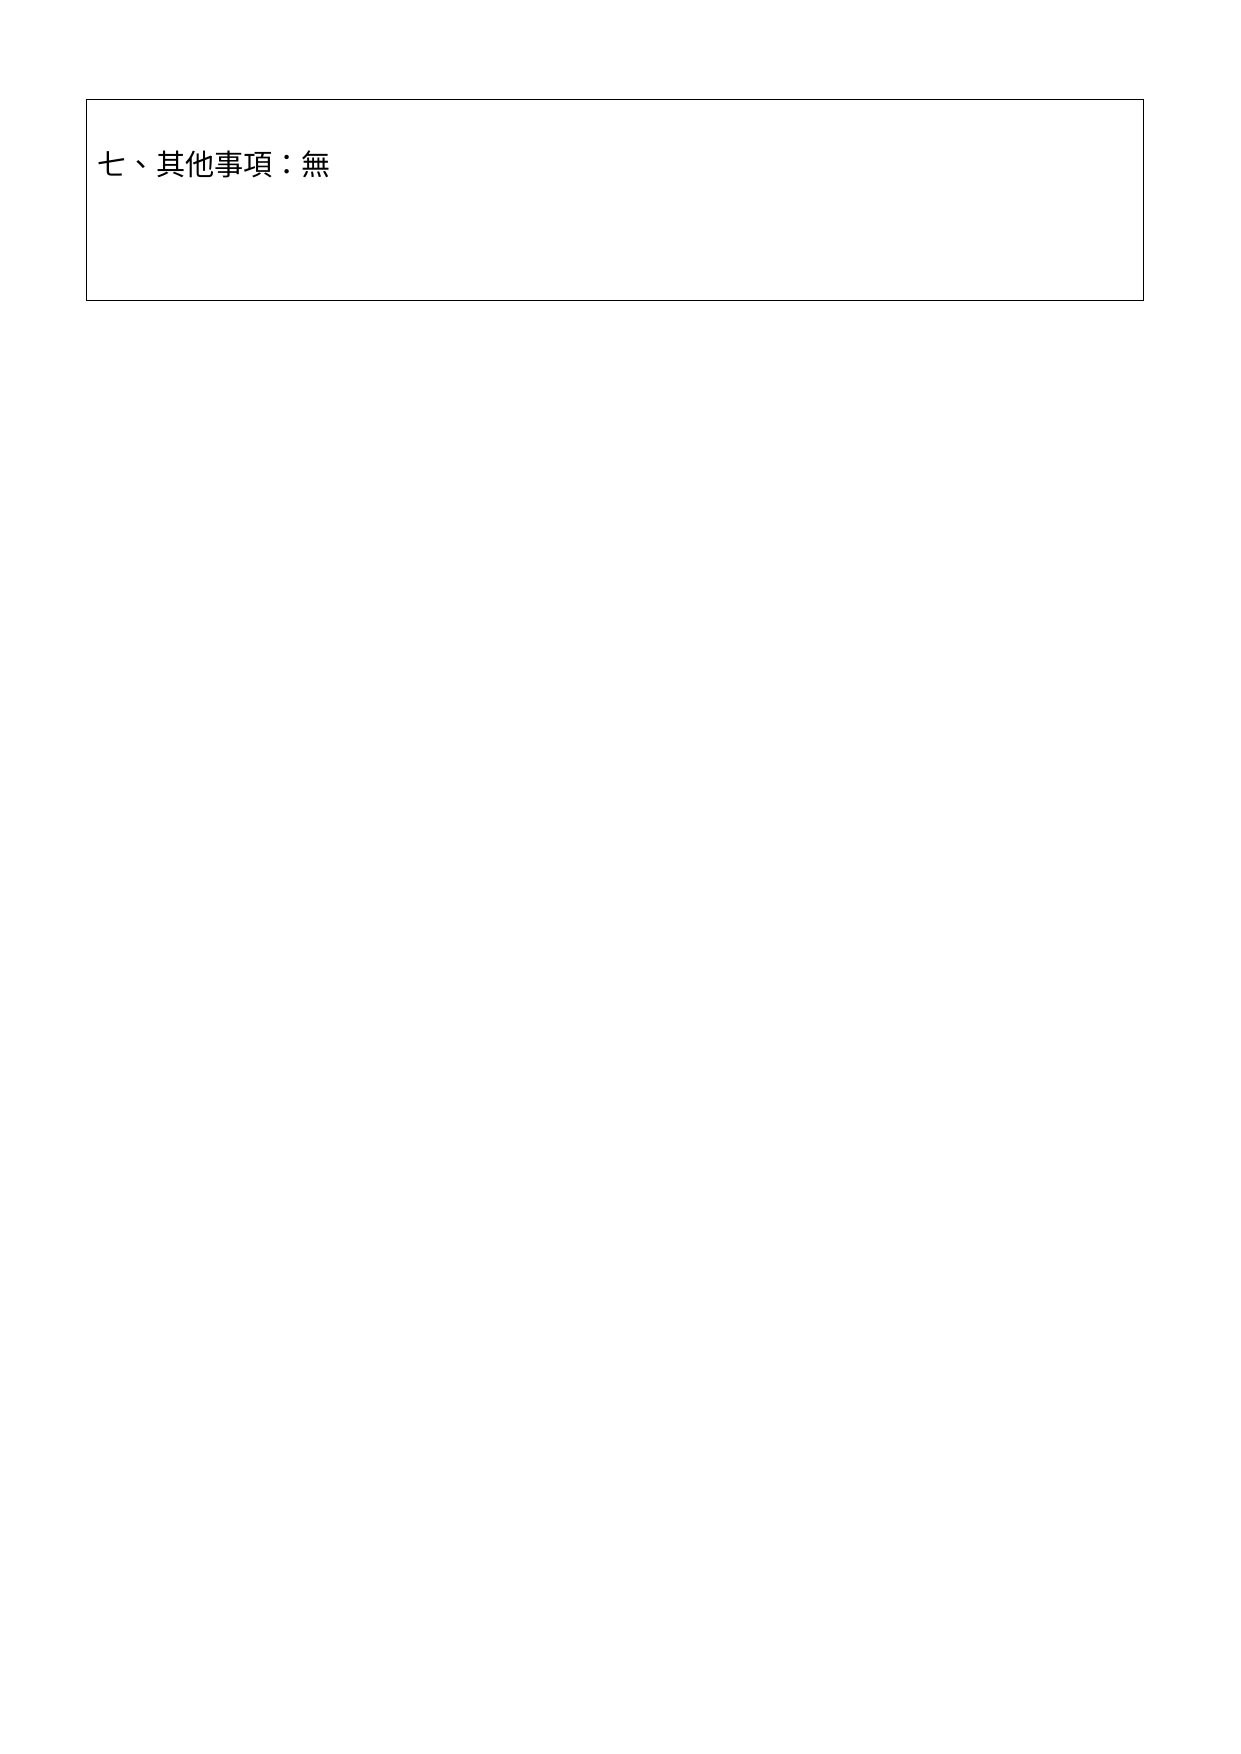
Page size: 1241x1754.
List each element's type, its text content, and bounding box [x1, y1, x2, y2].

table_header 七、其他事項：無 [87, 100, 1143, 300]
